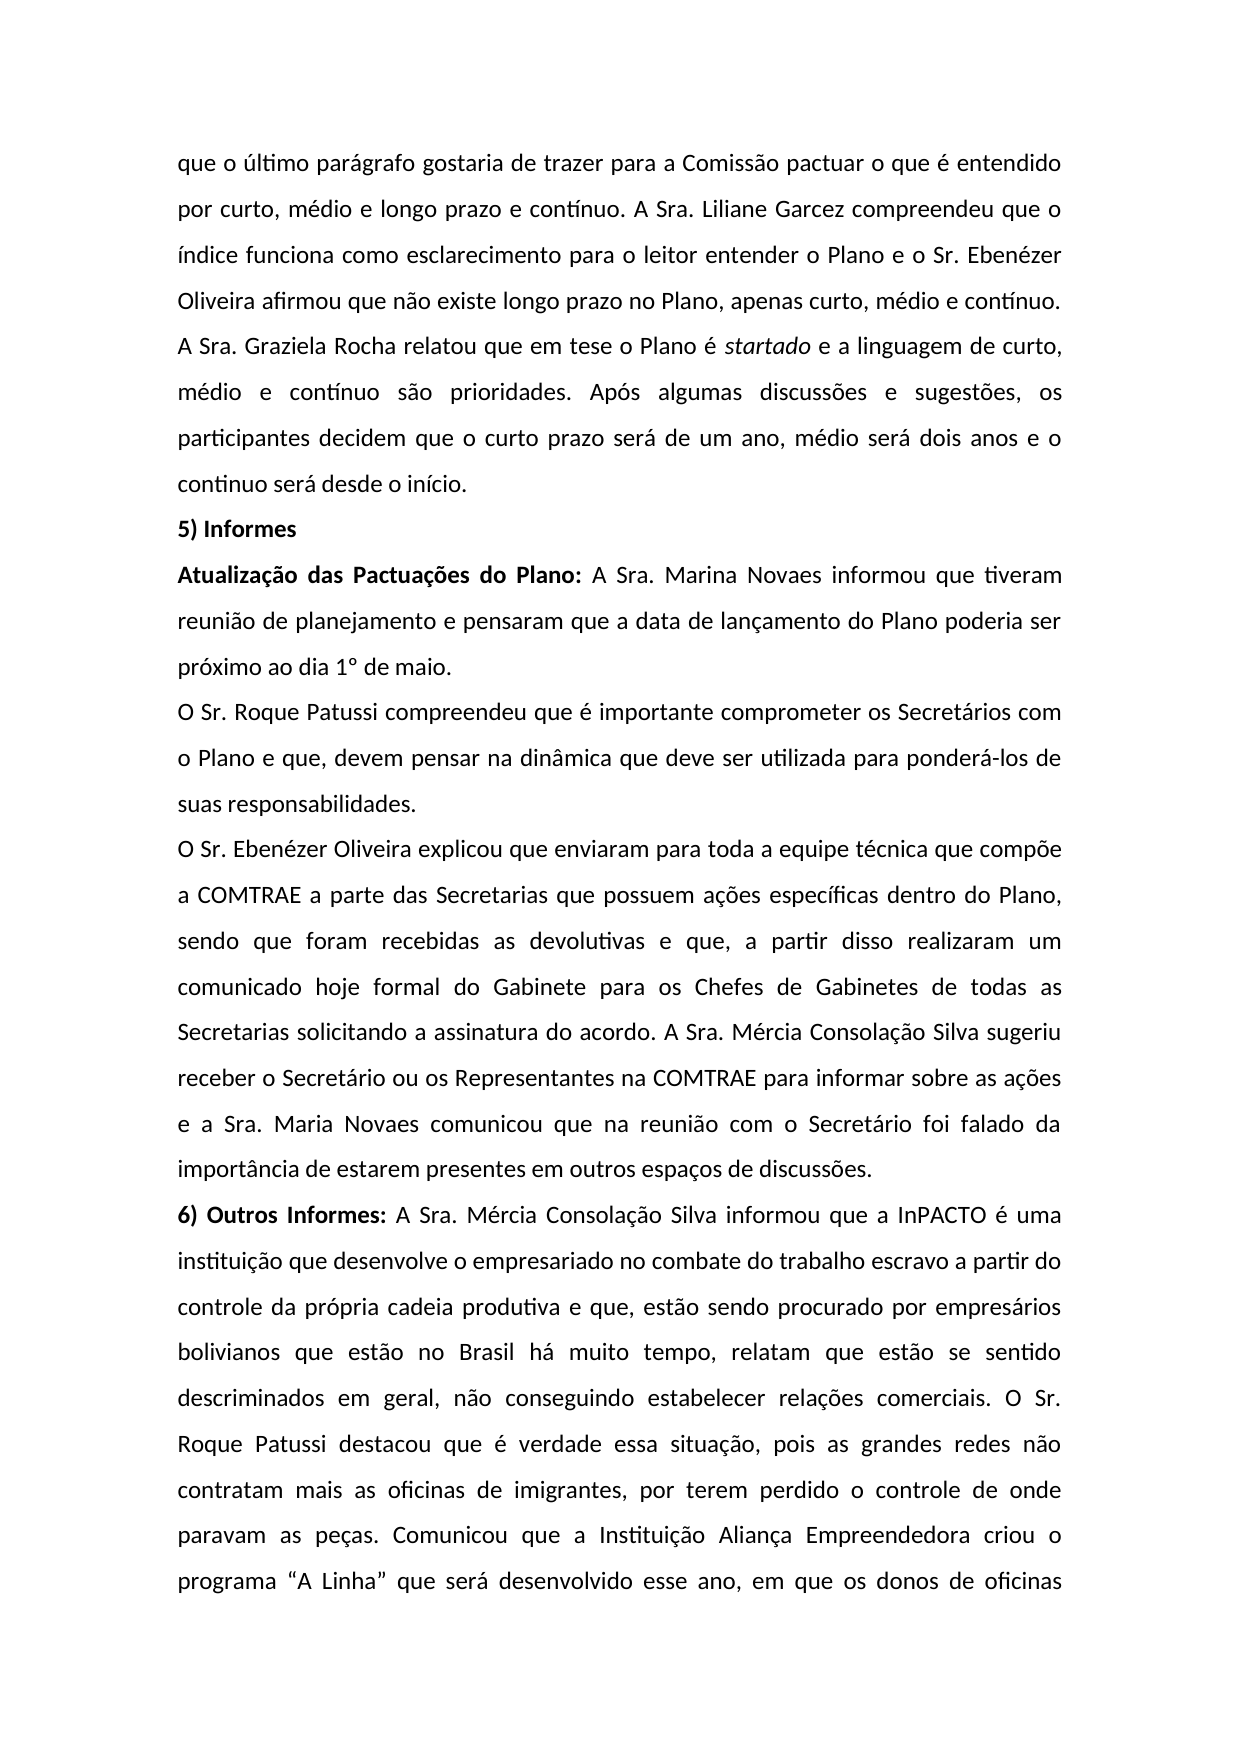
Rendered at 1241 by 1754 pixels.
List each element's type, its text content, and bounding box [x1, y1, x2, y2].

text O Sr. Ebenézer Oliveira explicou que enviaram para toda a equipe técnica que compõe a COMTRAE a parte das Secretarias que possuem ações específicas dentro do Plano, sendo que foram recebidas as devolutivas e que, a partir disso realizaram um comunicado hoje formal do Gabinete para os Chefes de Gabinetes de todas as Secretarias solicitando a assinatura do acordo. A Sra. Mércia Consolação Silva sugeriu receber o Secretário ou os Representantes na COMTRAE para informar sobre as ações e a Sra. Maria Novaes comunicou que na reunião com o Secretário foi falado da importância de estarem presentes em outros espaços de discussões. [177, 833, 1063, 1184]
text O Sr. Roque Patussi compreendeu que é importante comprometer os Secretários com o Plano e que, devem pensar na dinâmica que deve ser utilizada para ponderá-los de suas responsabilidades. [177, 696, 1063, 818]
text 6) Outros Informes: A Sra. Mércia Consolação Silva informou que a InPACTO é uma instituição que desenvolve o empresariado no combate do trabalho escravo a partir do controle da própria cadeia produtiva e que, estão sendo procurado por empresários bolivianos que estão no Brasil há muito tempo, relatam que estão se sentido descriminados em geral, não conseguindo estabelecer relações comerciais. O Sr. Roque Patussi destacou que é verdade essa situação, pois as grandes redes não contratam mais as oficinas de imigrantes, por terem perdido o controle de onde paravam as peças. Comunicou que a Instituição Aliança Empreendedora criou o programa “A Linha” que será desenvolvido esse ano, em que os donos de oficinas [177, 1199, 1063, 1596]
text Atualização das Pactuações do Plano: A Sra. Marina Novaes informou que tiveram reunião de planejamento e pensaram que a data de lançamento do Plano poderia ser próximo ao dia 1º de maio. [177, 559, 1063, 681]
text que o último parágrafo gostaria de trazer para a Comissão pactuar o que é entendido por curto, médio e longo prazo e contínuo. A Sra. Liliane Garcez compreendeu que o índice funciona como esclarecimento para o leitor entender o Plano e o Sr. Ebenézer Oliveira afirmou que não existe longo prazo no Plano, apenas curto, médio e contínuo. A Sra. Graziela Rocha relatou que em tese o Plano é startado e a linguagem de curto, médio e contínuo são prioridades. Após algumas discussões e sugestões, os participantes decidem que o curto prazo será de um ano, médio será dois anos e o continuo será desde o início. [177, 148, 1063, 498]
text 5) Informes [177, 513, 1063, 544]
